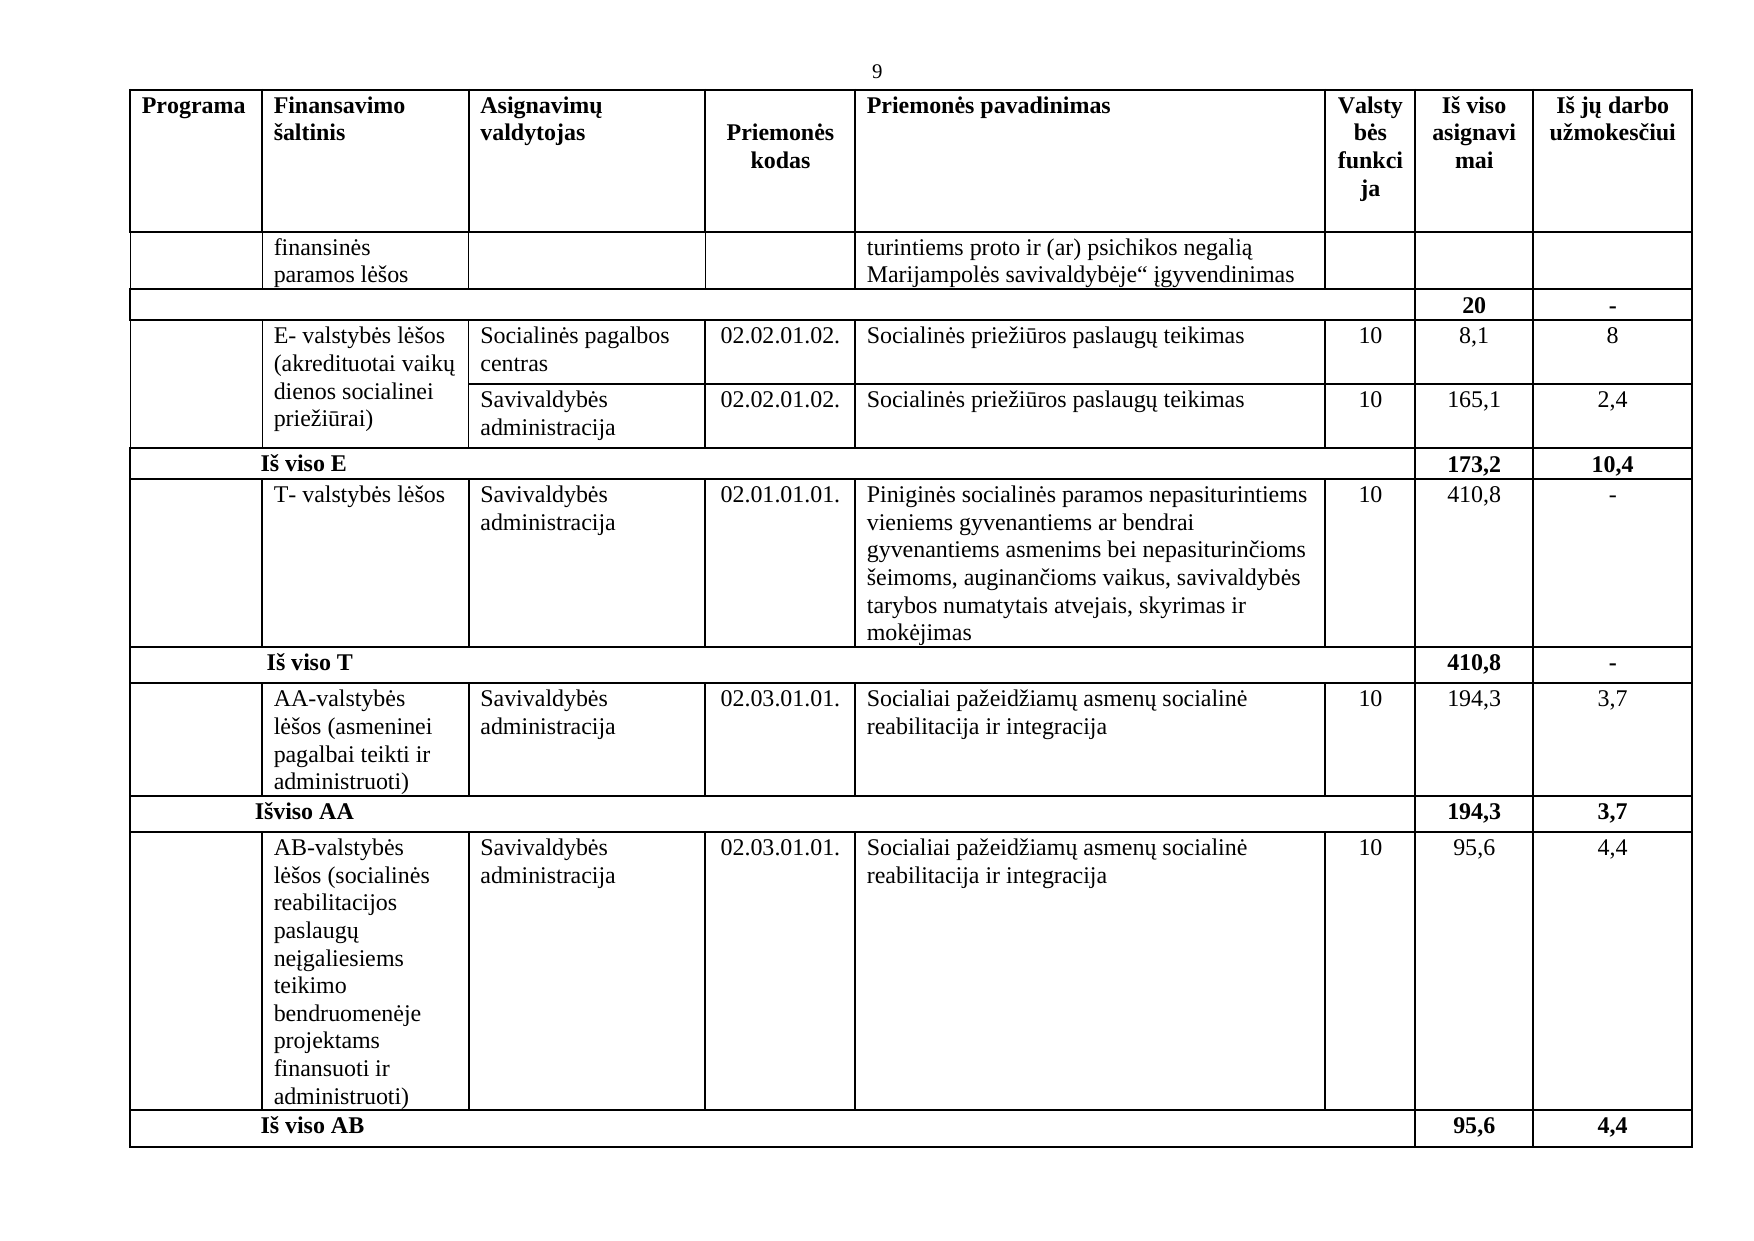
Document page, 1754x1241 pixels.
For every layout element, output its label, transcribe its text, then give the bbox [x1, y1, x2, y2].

table_cell 410,8 [1416, 480, 1532, 646]
table_cell 410,8 [1416, 648, 1532, 682]
table_cell [856, 201, 1324, 231]
table_cell 02.03.01.01. [706, 684, 854, 795]
table_cell turintiems proto ir (ar) psichikos negalią Marijampolės savivaldybėje“ įgyvendinimas [856, 233, 1324, 288]
table_cell 173,2 [1416, 449, 1532, 478]
table_cell Socialinės priežiūros paslaugų teikimas [856, 385, 1324, 447]
table_cell 194,3 [1416, 797, 1532, 831]
table_cell [131, 233, 262, 288]
table_cell [1326, 233, 1414, 288]
table_cell 95,6 [1416, 833, 1532, 1109]
table_cell 4,4 [1534, 1111, 1691, 1146]
table_cell [131, 201, 261, 231]
table_cell 02.02.01.02. [706, 385, 854, 447]
table_cell - [1534, 233, 1691, 288]
table_cell - [1534, 480, 1691, 646]
table_cell 4,4 [1534, 833, 1691, 1109]
table_cell Savivaldybės administracija [470, 480, 704, 646]
table_cell T- valstybės lėšos [263, 480, 468, 646]
table_cell Socialiai pažeidžiamų asmenų socialinė reabilitacija ir integracija [856, 684, 1324, 795]
table_cell 10 [1326, 480, 1414, 646]
table_cell finansinės paramos lėšos [263, 233, 468, 288]
table_cell 02.03.01.01. [706, 833, 854, 1109]
table_cell AB-valstybės lėšos (socialinės reabilitacijos paslaugų neįgaliesiems teikimo bendruomenėje projektams finansuoti ir administruoti) [263, 833, 468, 1109]
table_header Priemonės kodas [706, 91, 854, 201]
table_cell 2,4 [1534, 385, 1691, 447]
table_header Valstybės funkcija [1326, 91, 1414, 201]
table_cell Piniginės socialinės paramos nepasiturintiems vieniems gyvenantiems ar bendrai gyvenantiems asmenims bei nepasiturinčioms šeimoms, auginančioms vaikus, savivaldybės tarybos numatytais atvejais, skyrimas ir mokėjimas [856, 480, 1324, 646]
table_cell - [1534, 290, 1691, 319]
table_cell 10,4 [1534, 449, 1691, 478]
table_cell Socialinės priežiūros paslaugų teikimas [856, 321, 1324, 383]
table_cell 95,6 [1416, 1111, 1532, 1146]
table_cell 20 [1416, 290, 1532, 319]
table_cell 3,7 [1534, 684, 1691, 795]
table_cell 3,7 [1534, 797, 1691, 831]
table_header Asignavimų valdytojas [470, 91, 704, 201]
table_cell [131, 833, 261, 1109]
table_cell Socialiai pažeidžiamų asmenų socialinė reabilitacija ir integracija [856, 833, 1324, 1109]
table_cell 10 [1326, 385, 1414, 447]
table_header Iš viso asignavimai [1416, 91, 1532, 231]
table_header Finansavimo šaltinis [263, 91, 468, 201]
table_header Programa [131, 91, 261, 201]
table_cell [131, 480, 261, 646]
table_cell [470, 201, 704, 231]
table_cell Socialinės pagalbos centras [469, 321, 704, 383]
table_cell [1416, 233, 1532, 288]
table_cell Iš viso E [131, 449, 1414, 478]
table_cell Išviso AA [131, 797, 1414, 831]
table_cell [1326, 201, 1414, 231]
table_cell 10 [1326, 684, 1414, 795]
table_cell 10 [1326, 833, 1414, 1109]
table_cell Iš viso T [131, 648, 1414, 682]
table_header Priemonės pavadinimas [856, 91, 1324, 201]
table_cell E- valstybės lėšos (akredituotai vaikų dienos socialinei priežiūrai) [263, 321, 468, 447]
table_cell [131, 684, 261, 795]
table_cell 02.02.01.02. [706, 321, 854, 383]
table_cell [131, 321, 262, 447]
table_cell [706, 233, 854, 288]
table_cell Savivaldybės administracija [470, 833, 704, 1109]
table_cell [469, 233, 705, 288]
table_cell Savivaldybės administracija [470, 684, 704, 795]
table_cell [706, 201, 854, 231]
table_cell Iš viso AB [131, 1111, 1414, 1146]
table_cell 194,3 [1416, 684, 1532, 795]
table_cell [131, 290, 1414, 319]
table_cell 10 [1326, 321, 1414, 383]
table_cell 02.01.01.01. [706, 480, 854, 646]
table_cell 8,1 [1416, 321, 1532, 383]
table_header Iš jų darbo užmokesčiui [1534, 91, 1691, 231]
table_cell 165,1 [1416, 385, 1532, 447]
table_cell 8 [1534, 321, 1691, 383]
table_cell - [1534, 648, 1691, 682]
table_cell AA-valstybės lėšos (asmeninei pagalbai teikti ir administruoti) [263, 684, 468, 795]
table_cell Savivaldybės administracija [469, 385, 704, 447]
table_cell [263, 201, 468, 231]
